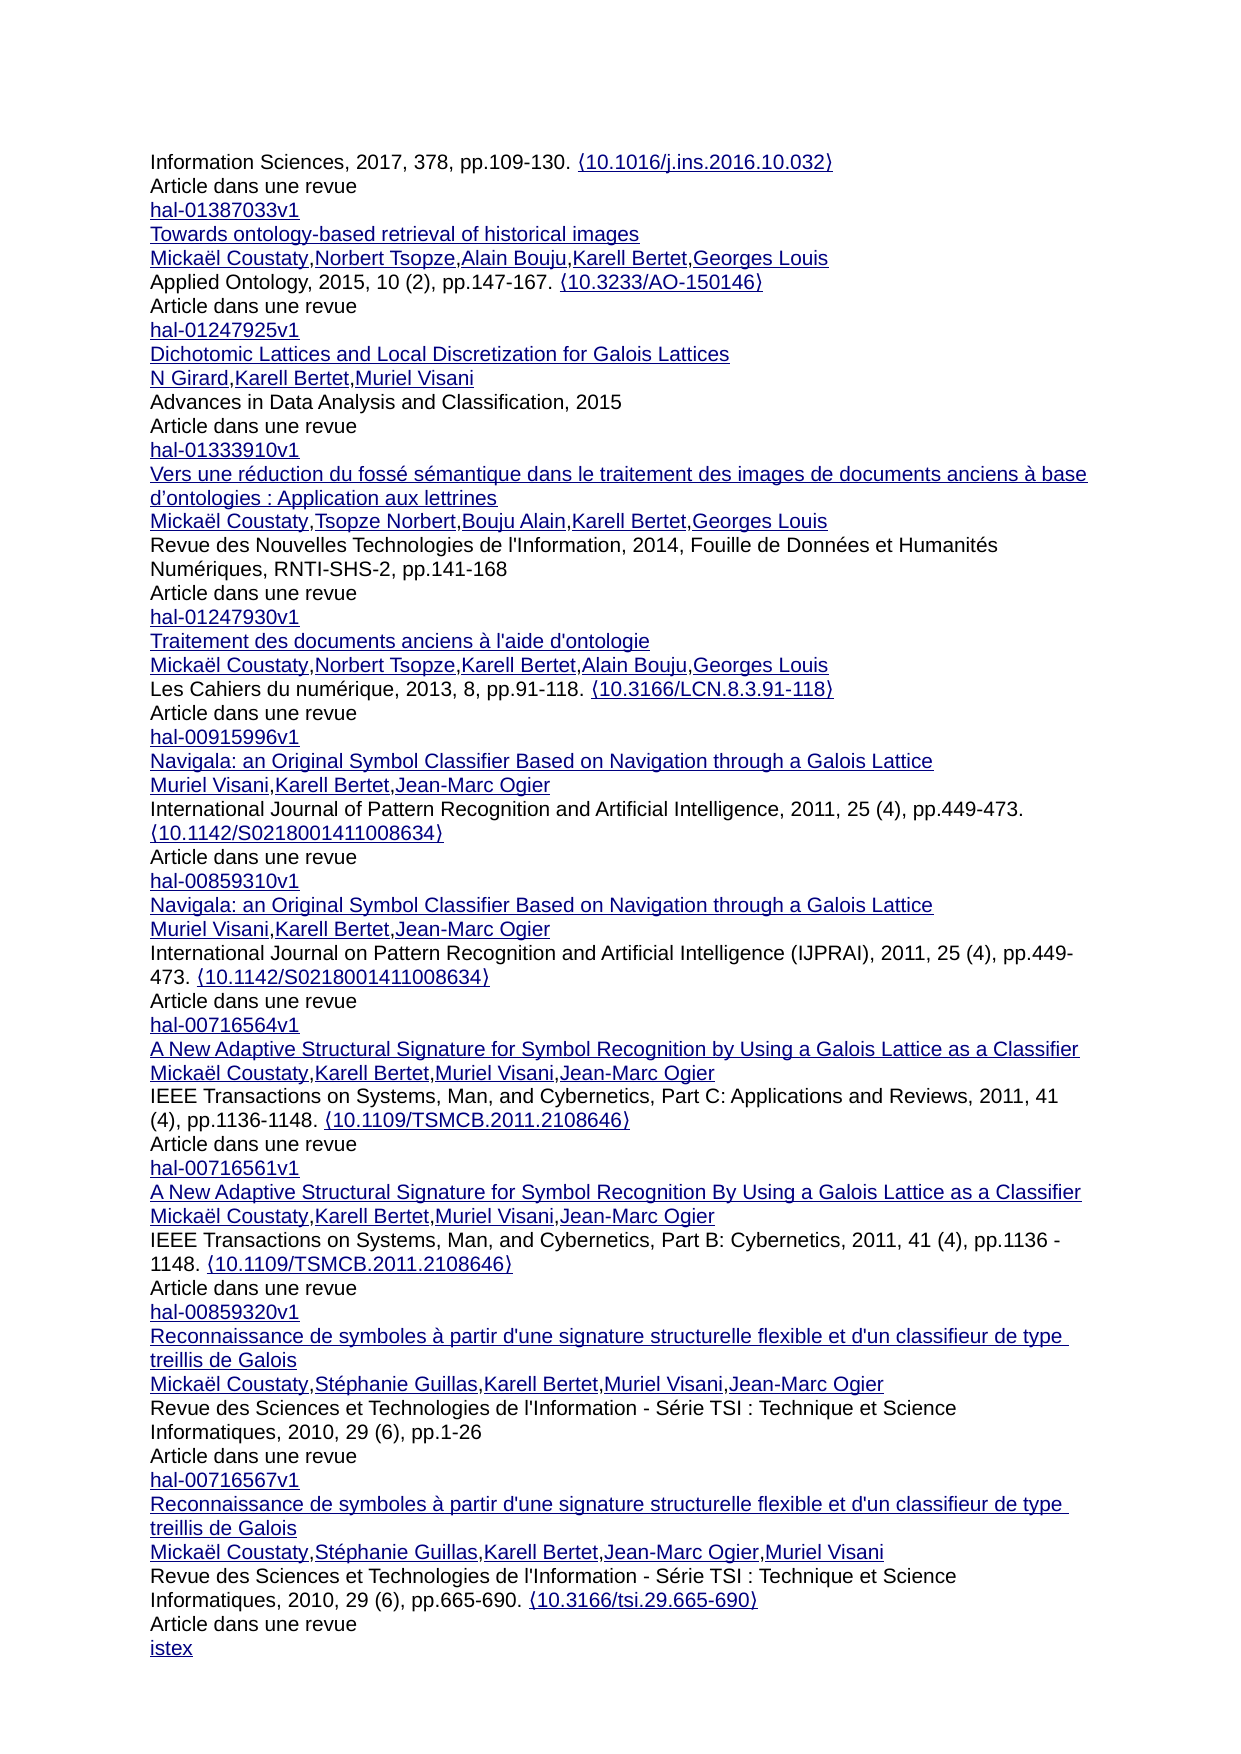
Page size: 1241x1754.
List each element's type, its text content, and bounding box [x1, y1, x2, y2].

table_cell Dichotomic Lattices and Local Discretization for Galois Lattices N Girard,Karell Bertet,Muriel Visani Advances in Data Analysis and Classification, 2015 Article dans une revue hal-01333910v1 [150, 342, 1090, 461]
table_cell Navigala: an Original Symbol Classifier Based on Navigation through a Galois Lattice Muriel Visani,Karell Bertet,Jean-Marc Ogier International Journal on Pattern Recognition and Artificial Intelligence (IJPRAI), 2011, 25 (4), pp.449-473. ⟨10.1142/S0218001411008634⟩ Article dans une revue hal-00716564v1 [150, 893, 1090, 1036]
table_cell Reconnaissance de symboles à partir d'une signature structurelle flexible et d'un classifieur de type treillis de Galois Mickaël Coustaty,Stéphanie Guillas,Karell Bertet,Muriel Visani,Jean-Marc Ogier Revue des Sciences et Technologies de l'Information - Série TSI : Technique et Science Informatiques, 2010, 29 (6), pp.1-26 Article dans une revue hal-00716567v1 [150, 1324, 1090, 1492]
table_cell Towards ontology-based retrieval of historical images Mickaël Coustaty,Norbert Tsopze,Alain Bouju,Karell Bertet,Georges Louis Applied Ontology, 2015, 10 (2), pp.147-167. ⟨10.3233/AO-150146⟩ Article dans une revue hal-01247925v1 [150, 222, 1090, 342]
table_cell A New Adaptive Structural Signature for Symbol Recognition by Using a Galois Lattice as a Classifier Mickaël Coustaty,Karell Bertet,Muriel Visani,Jean-Marc Ogier IEEE Transactions on Systems, Man, and Cybernetics, Part C: Applications and Reviews, 2011, 41 (4), pp.1136-1148. ⟨10.1109/TSMCB.2011.2108646⟩ Article dans une revue hal-00716561v1 [150, 1036, 1090, 1180]
table_cell Reconnaissance de symboles à partir d'une signature structurelle flexible et d'un classifieur de type treillis de Galois Mickaël Coustaty,Stéphanie Guillas,Karell Bertet,Jean-Marc Ogier,Muriel Visani Revue des Sciences et Technologies de l'Information - Série TSI : Technique et Science Informatiques, 2010, 29 (6), pp.665-690. ⟨10.3166/tsi.29.665-690⟩ Article dans une revue istex [150, 1492, 1090, 1659]
table_cell Information Sciences, 2017, 378, pp.109-130. ⟨10.1016/j.ins.2016.10.032⟩ Article dans une revue hal-01387033v1 [150, 150, 1090, 222]
table_cell A New Adaptive Structural Signature for Symbol Recognition By Using a Galois Lattice as a Classifier Mickaël Coustaty,Karell Bertet,Muriel Visani,Jean-Marc Ogier IEEE Transactions on Systems, Man, and Cybernetics, Part B: Cybernetics, 2011, 41 (4), pp.1136 - 1148. ⟨10.1109/TSMCB.2011.2108646⟩ Article dans une revue hal-00859320v1 [150, 1180, 1090, 1324]
table_cell Navigala: an Original Symbol Classifier Based on Navigation through a Galois Lattice Muriel Visani,Karell Bertet,Jean-Marc Ogier International Journal of Pattern Recognition and Artificial Intelligence, 2011, 25 (4), pp.449-473. ⟨10.1142/S0218001411008634⟩ Article dans une revue hal-00859310v1 [150, 749, 1090, 893]
table_cell Vers une réduction du fossé sémantique dans le traitement des images de documents anciens à base d’ontologies : Application aux lettrines Mickaël Coustaty,Tsopze Norbert,Bouju Alain,Karell Bertet,Georges Louis Revue des Nouvelles Technologies de l'Information, 2014, Fouille de Données et Humanités Numériques, RNTI-SHS-2, pp.141-168 Article dans une revue hal-01247930v1 [150, 461, 1090, 629]
table_cell Traitement des documents anciens à l'aide d'ontologie Mickaël Coustaty,Norbert Tsopze,Karell Bertet,Alain Bouju,Georges Louis Les Cahiers du numérique, 2013, 8, pp.91-118. ⟨10.3166/LCN.8.3.91-118⟩ Article dans une revue hal-00915996v1 [150, 629, 1090, 749]
